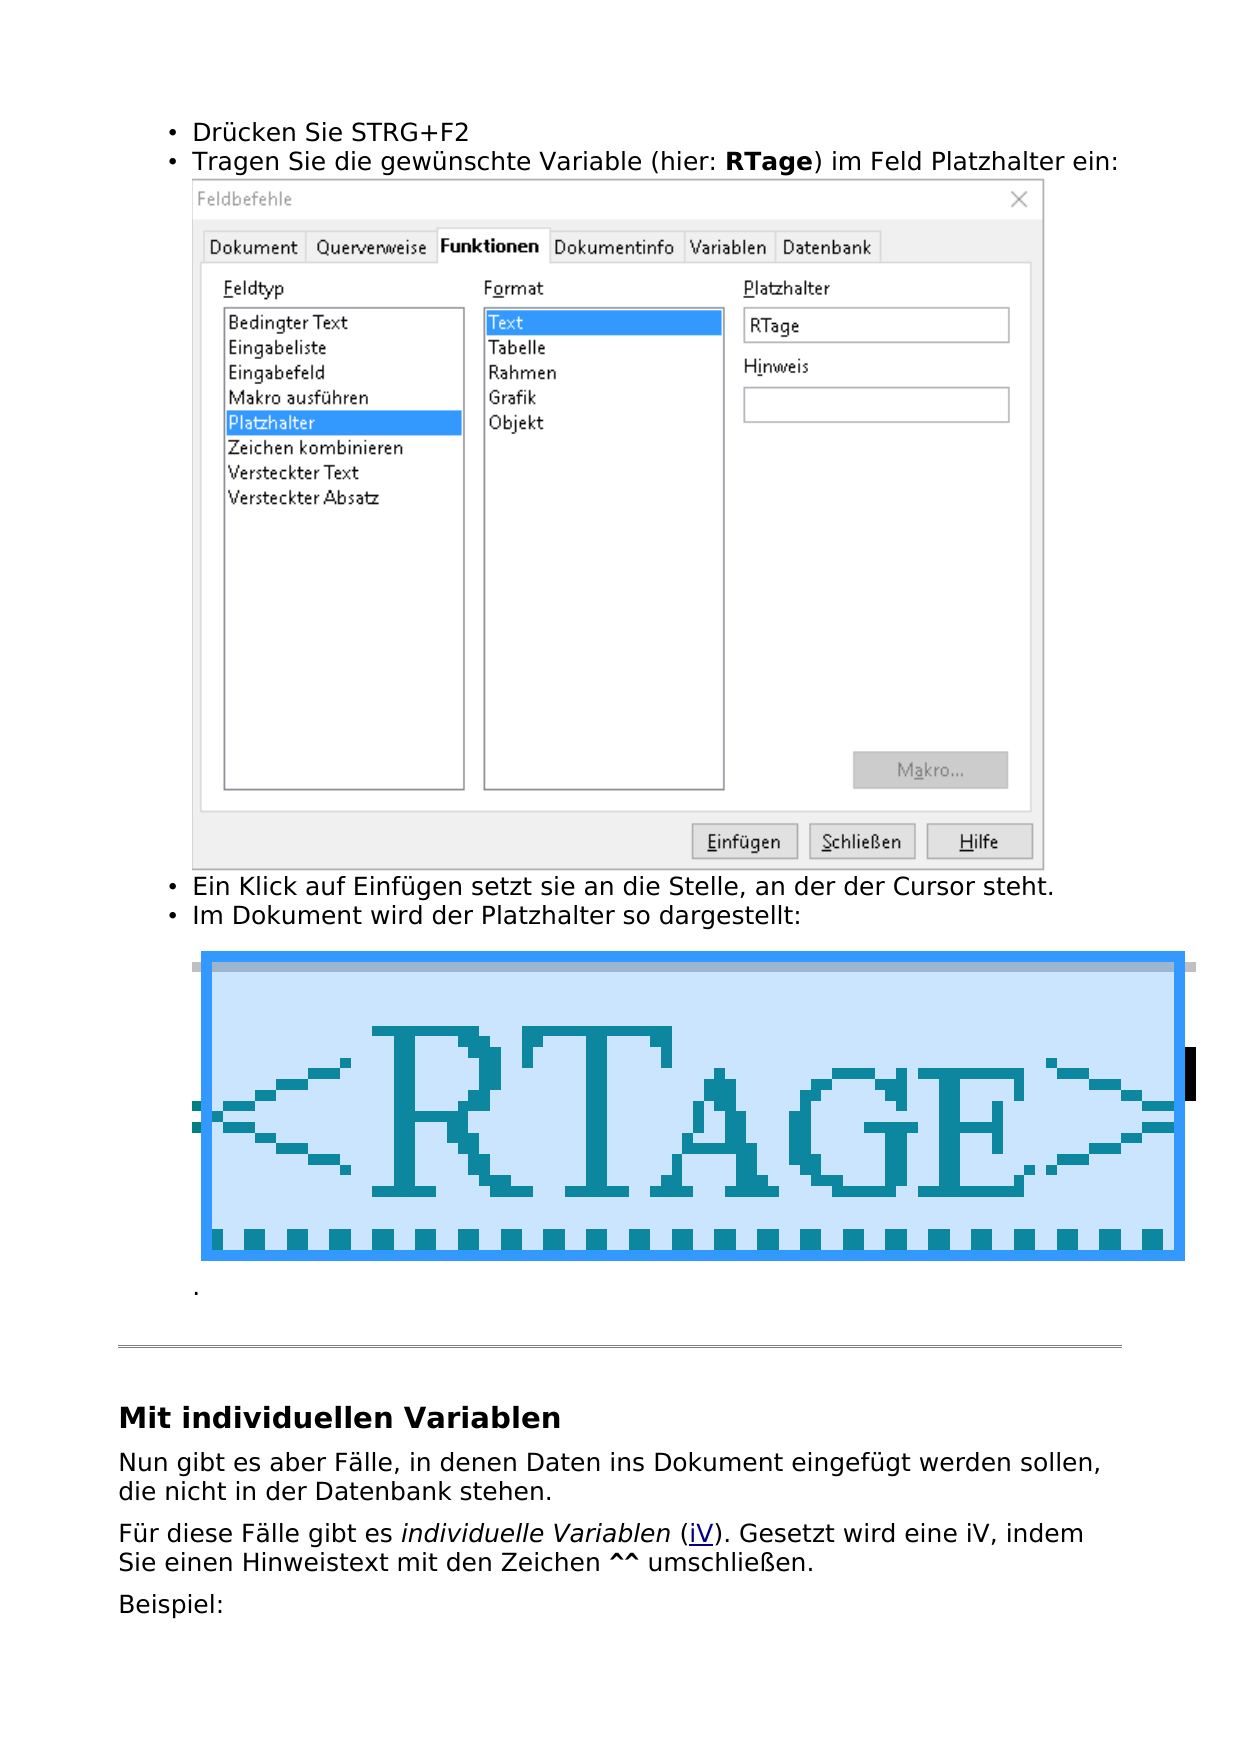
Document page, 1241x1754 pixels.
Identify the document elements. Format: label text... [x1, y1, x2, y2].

list Tragen Sie die gewünschte Variable (hier: RTage) im Feld Platzhalter ein: [177, 147, 1122, 872]
list Drücken Sie STRG+F2 [177, 118, 1122, 147]
list Ein Klick auf Einfügen setzt sie an die Stelle, an der der Cursor steht. [177, 872, 1122, 901]
subtitle Mit individuellen Variablen [118, 1402, 1122, 1436]
text Beispiel: [118, 1590, 1122, 1619]
picture [192, 930, 1196, 1272]
list Im Dokument wird der Platzhalter so dargestellt: . [177, 901, 1122, 1301]
text Für diese Fälle gibt es individuelle Variablen (iV). Gesetzt wird eine iV, indem Sie einen Hinweistext mit den Zeichen ^^ umschließen. [118, 1519, 1122, 1577]
text Nun gibt es aber Fälle, in denen Daten ins Dokument eingefügt werden sollen, die nicht in der Datenbank stehen. [118, 1448, 1122, 1507]
picture [192, 176, 1045, 872]
